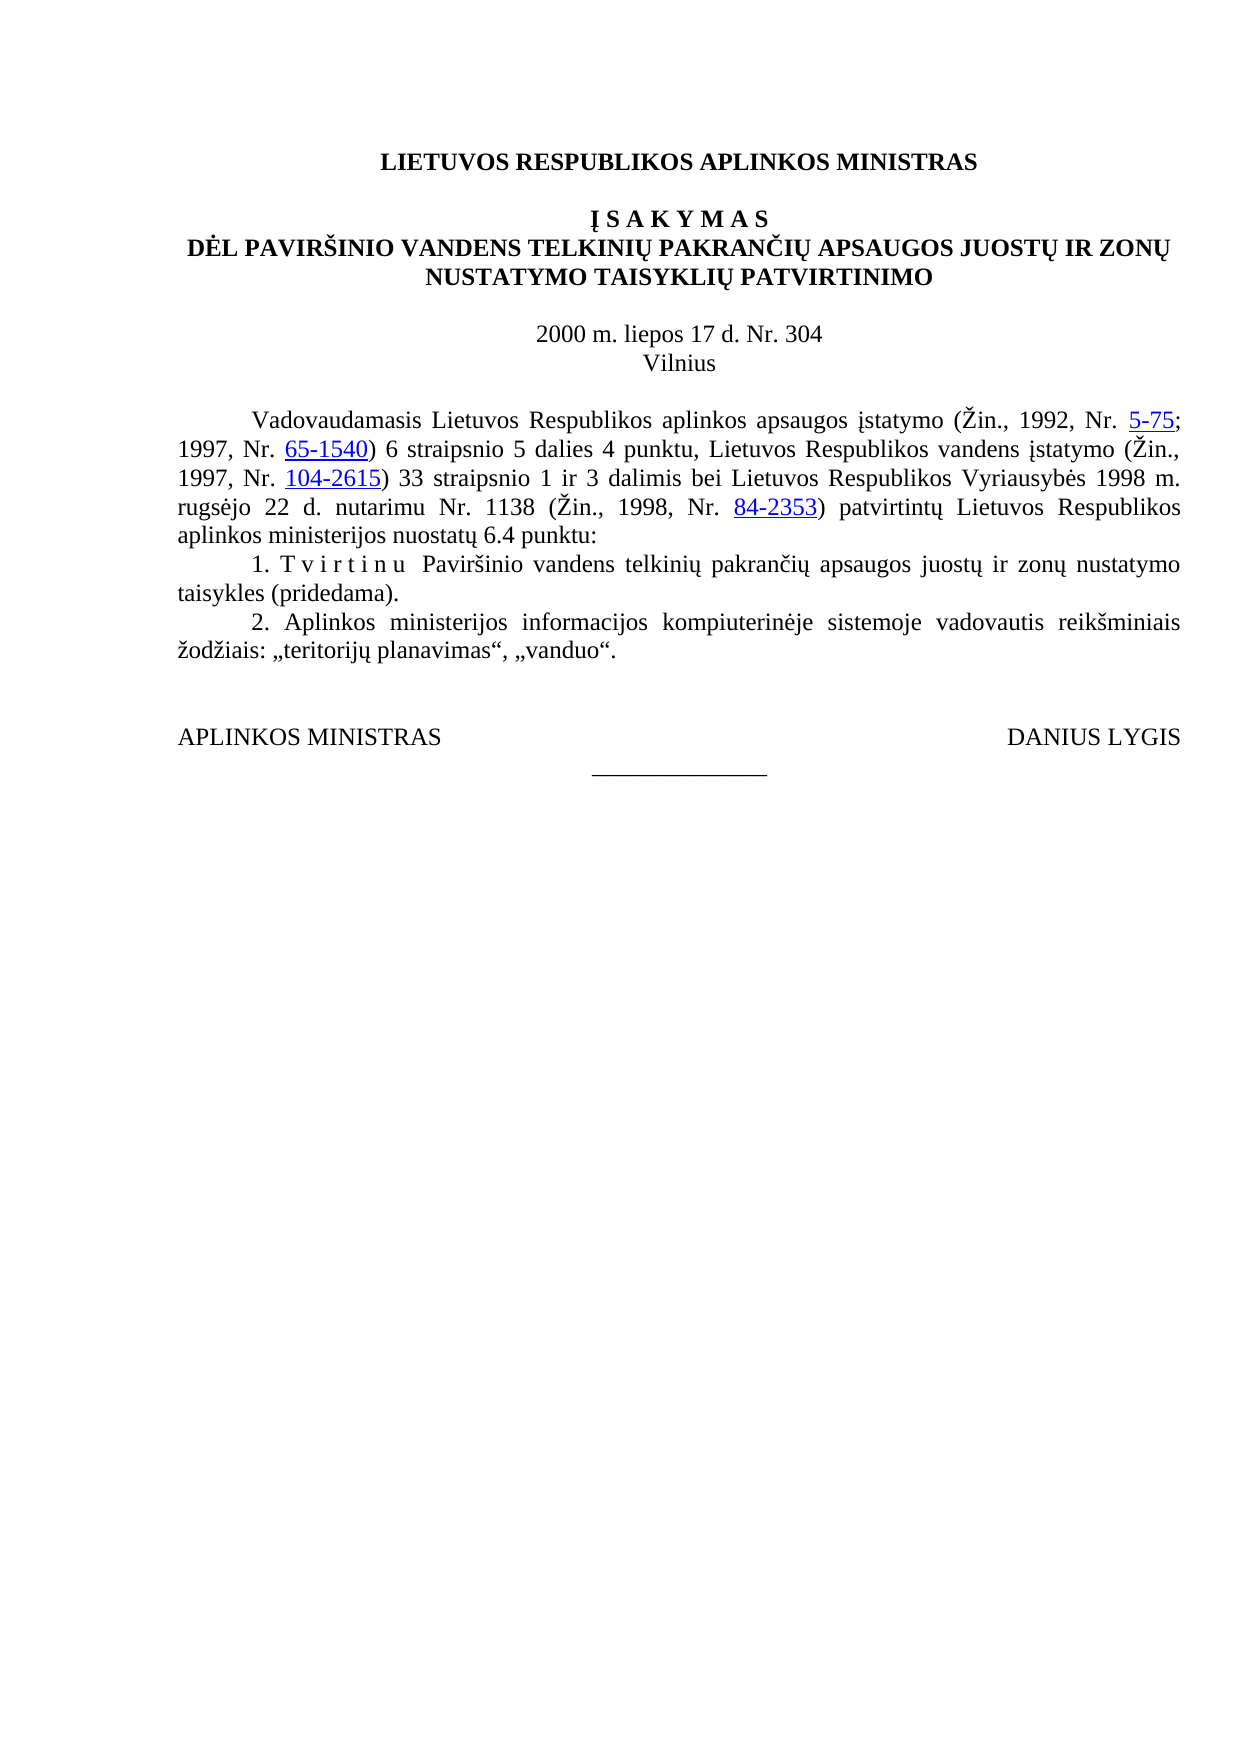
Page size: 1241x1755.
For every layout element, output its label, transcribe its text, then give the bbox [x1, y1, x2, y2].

text DĖL PAVIRŠINIO VANDENS TELKINIŲ PAKRANČIŲ APSAUGOS JUOSTŲ IR ZONŲ NUSTATYMO TAISYKLIŲ PATVIRTINIMO [177, 233, 1181, 291]
text Aplinkos Ministras Danius Lygis [177, 722, 1181, 751]
text ______________ [177, 751, 1181, 779]
text 2000 m. liepos 17 d. Nr. 304 [177, 319, 1181, 348]
text Vilnius [177, 348, 1181, 377]
text Vadovaudamasis Lietuvos Respublikos aplinkos apsaugos įstatymo (Žin., 1992, Nr. 5-75; 1997, Nr. 65-1540) 6 straipsnio 5 dalies 4 punktu, Lietuvos Respublikos vandens įstatymo (Žin., 1997, Nr. 104-2615) 33 straipsnio 1 ir 3 dalimis bei Lietuvos Respublikos Vyriausybės 1998 m. rugsėjo 22 d. nutarimu Nr. 1138 (Žin., 1998, Nr. 84-2353) patvirtintų Lietuvos Respublikos aplinkos ministerijos nuostatų 6.4 punktu: [177, 406, 1181, 549]
text 2. Aplinkos ministerijos informacijos kompiuterinėje sistemoje vadovautis reikšminiais žodžiais: „teritorijų planavimas“, „vanduo“. [177, 607, 1181, 664]
text 1. Tvirtinu Paviršinio vandens telkinių pakrančių apsaugos juostų ir zonų nustatymo taisykles (pridedama). [177, 549, 1181, 607]
text Į S A K Y M A S [177, 204, 1181, 233]
text LIETUVOS RESPUBLIKOS APLINKOS MINISTRAS [177, 147, 1181, 176]
